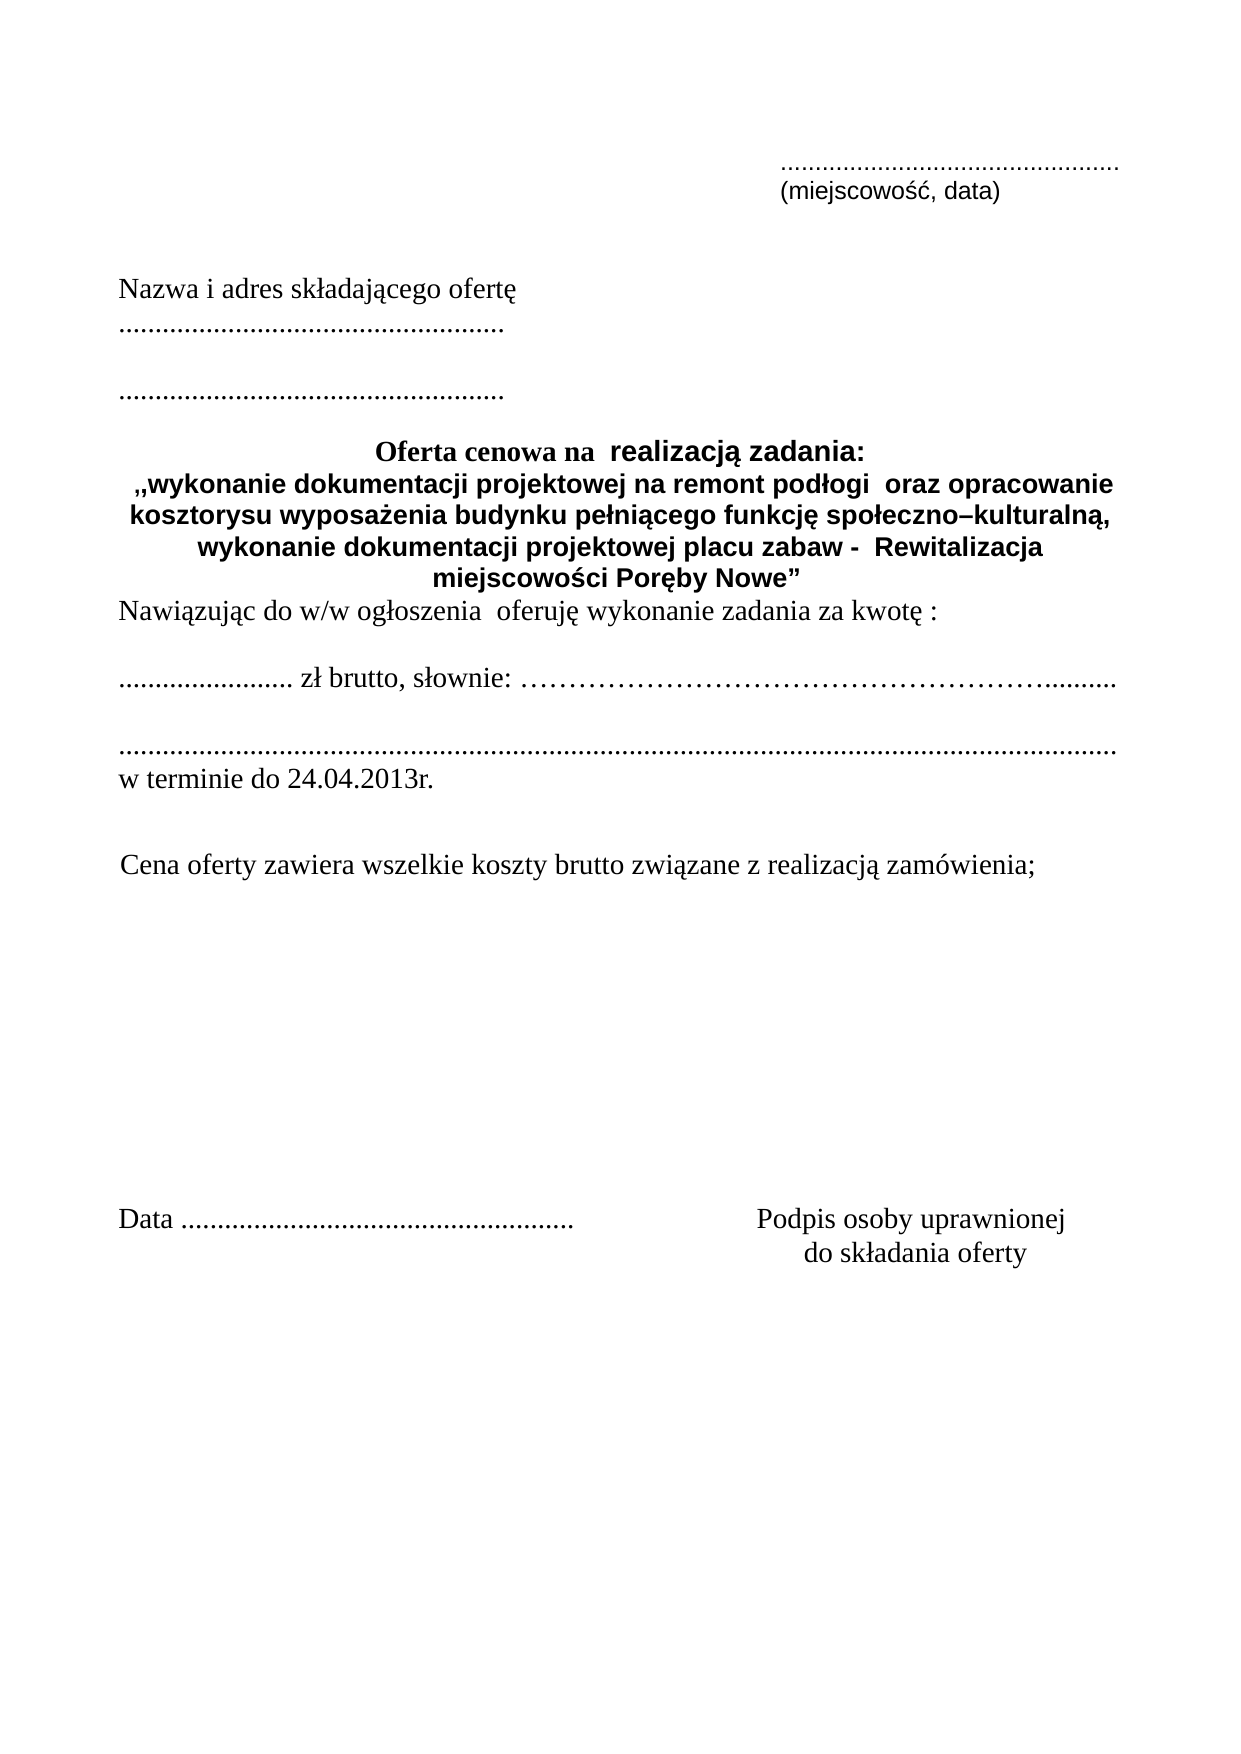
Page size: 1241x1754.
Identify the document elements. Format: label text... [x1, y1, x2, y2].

text w terminie do 24.04.2013r. [118, 761, 1122, 794]
text Nazwa i adres składającego ofertę [118, 271, 1122, 305]
text Data ...................................................... Podpis osoby uprawnionej [118, 1202, 1122, 1235]
text Nawiązując do w/w ogłoszenia oferuję wykonanie zadania za kwotę : [118, 593, 1122, 627]
text ..................................................... [118, 372, 1122, 406]
text do składania oferty [118, 1235, 1122, 1269]
text ......................................................................................................................................... [118, 727, 1122, 761]
text ..................................................... [118, 305, 1122, 338]
text ,,wykonanie dokumentacji projektowej na remont podłogi oraz opracowanie kosztorysu wyposażenia budynku pełniącego funkcję społeczno–kulturalną, wykonanie dokumentacji projektowej placu zabaw - Rewitalizacja miejscowości Poręby Nowe” [118, 468, 1122, 593]
text ................................................. [118, 147, 1122, 176]
text Cena oferty zawiera wszelkie koszty brutto związane z realizacją zamówienia; [120, 847, 1122, 881]
text ........................ zł brutto, słownie: ……………………………………………….......... [118, 660, 1122, 694]
text (miejscowość, data) [118, 176, 1122, 204]
text Oferta cenowa na realizacją zadania: [118, 434, 1122, 468]
